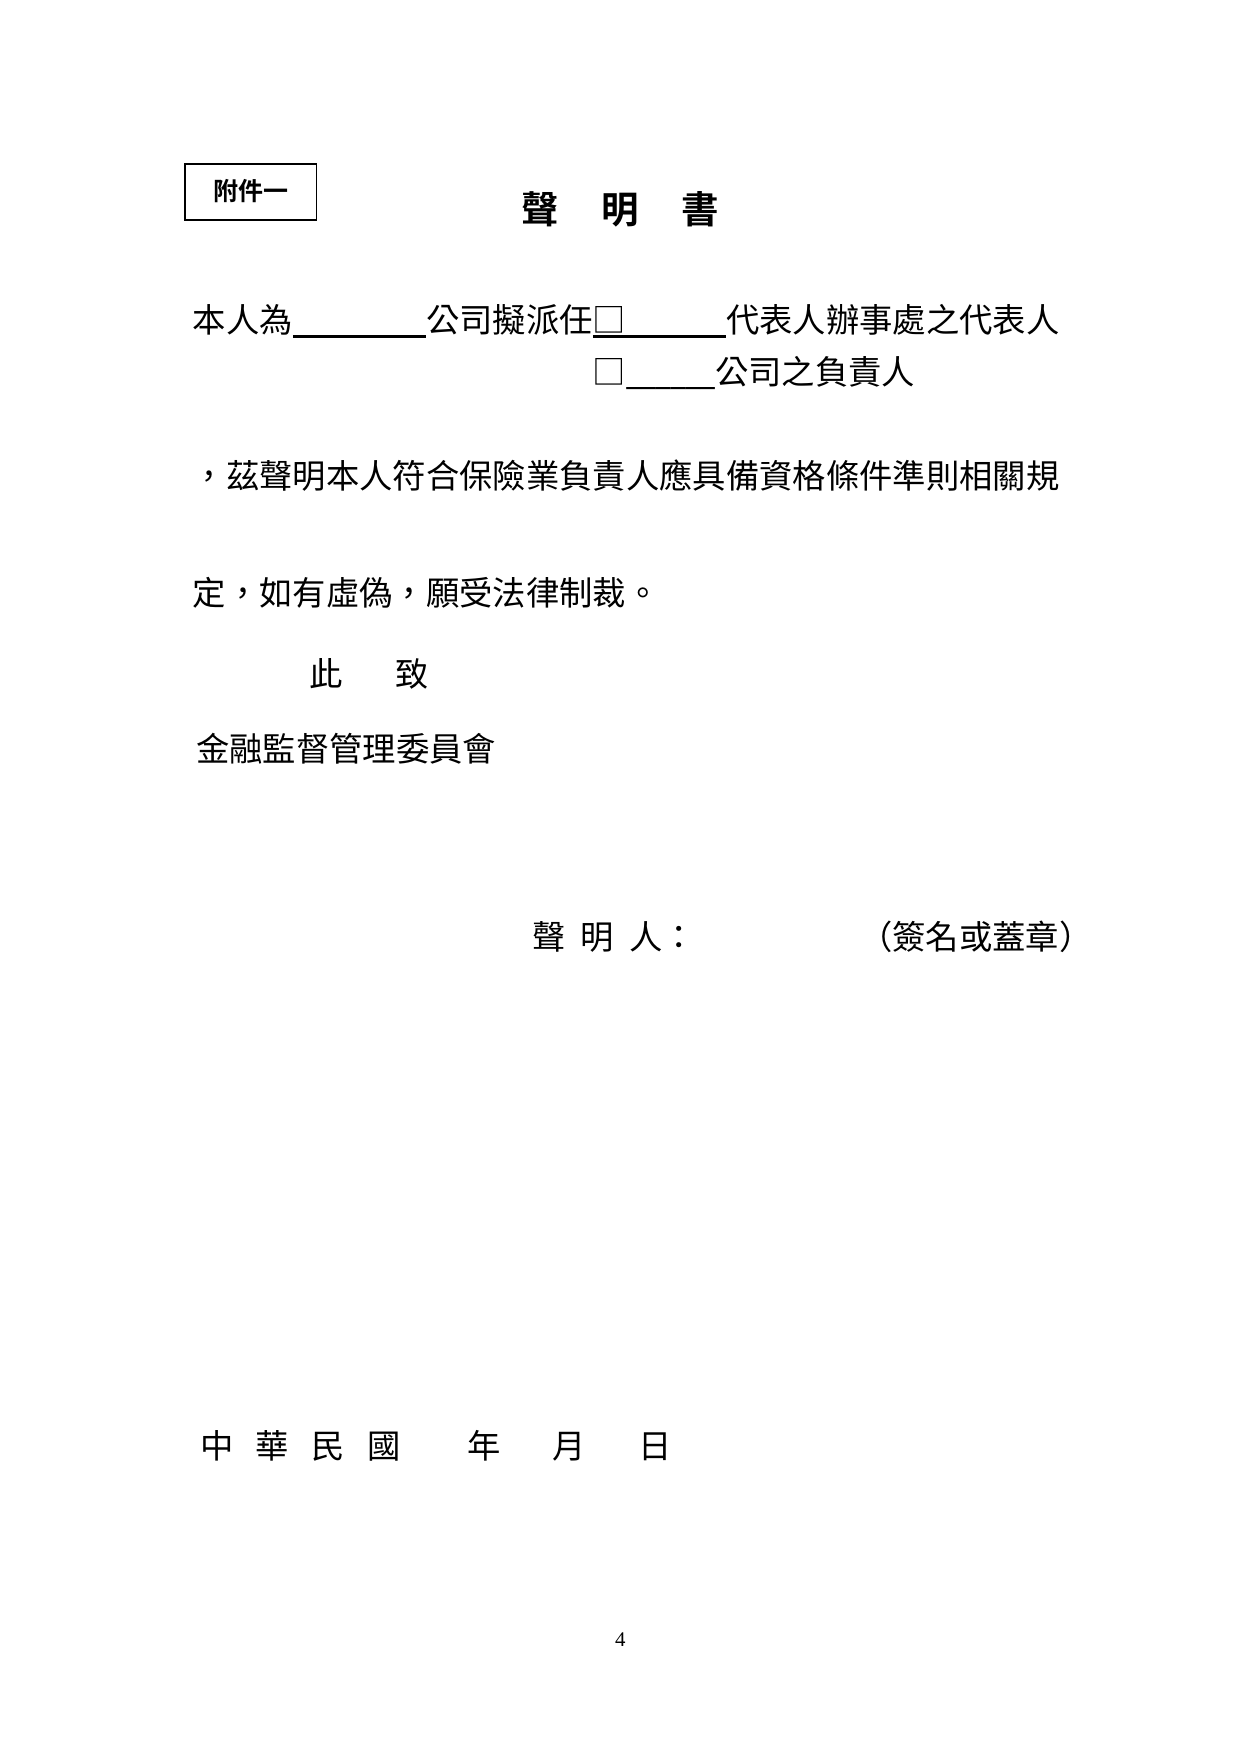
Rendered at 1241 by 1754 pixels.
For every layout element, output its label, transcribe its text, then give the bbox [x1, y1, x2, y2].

text 金融監督管理委員會 [196, 703, 1092, 778]
text ，茲聲明本人符合保險業負責人應具備資格條件準則相關規定，如有虛偽，願受法律制裁。 [193, 395, 1082, 628]
text 聲 明 書 [148, 164, 1092, 239]
text 聲 明 人： （簽名或蓋章） [209, 891, 1092, 966]
text 此 致 [148, 628, 1092, 703]
text 附件一 [200, 171, 302, 208]
text 本人為 公司擬派任□ 代表人辦事處之代表人□______公司之負責人 [193, 291, 1082, 395]
text 中 華 民 國 年 月 日 [148, 1420, 1092, 1468]
